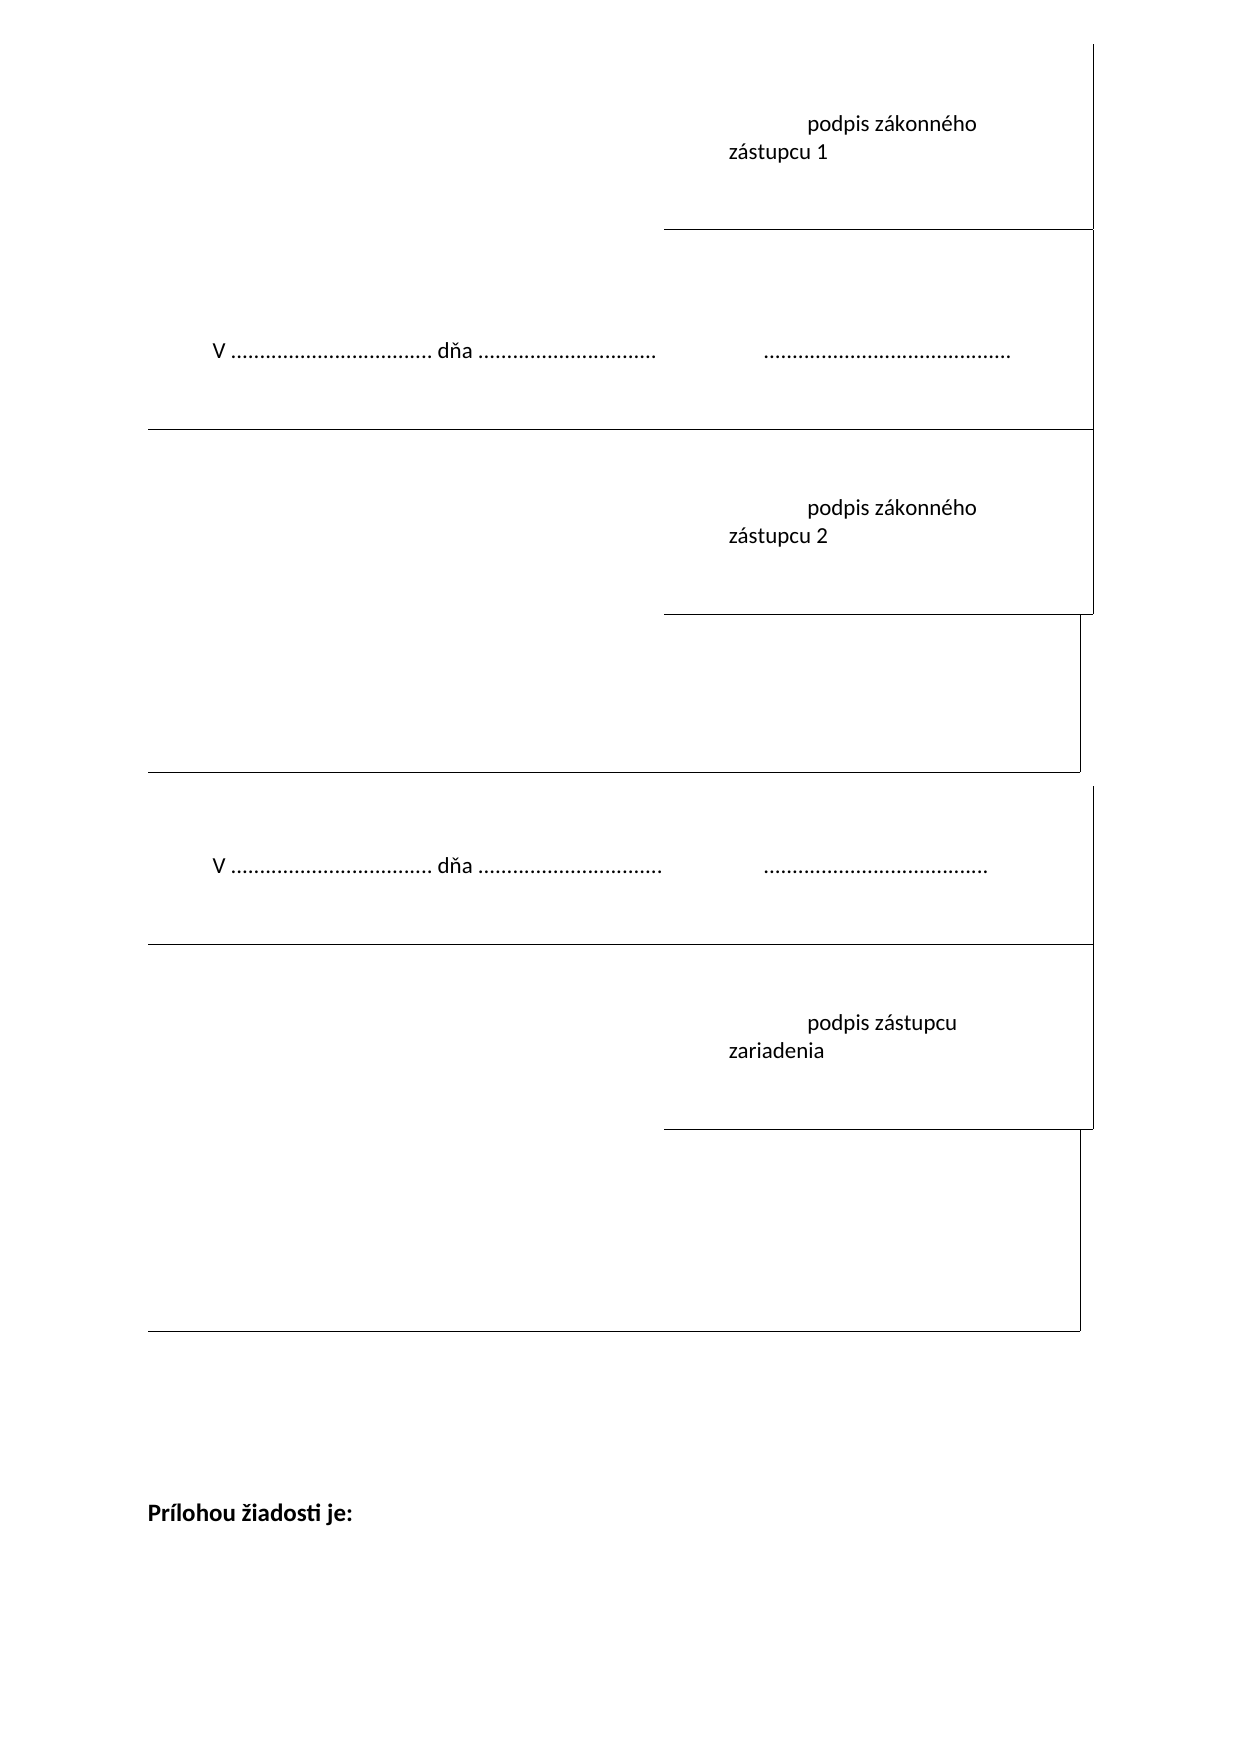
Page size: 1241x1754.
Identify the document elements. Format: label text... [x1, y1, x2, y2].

text Prílohou žiadosti je: [148, 1497, 1093, 1528]
text podpis zákonného zástupcu 1 [664, 44, 1093, 229]
text V ................................... dňa ................................ ....................................... [148, 786, 1093, 944]
text podpis zástupcu zariadenia [664, 944, 1093, 1129]
text V ................................... dňa ............................... ........................................... [148, 272, 1093, 429]
text podpis zákonného zástupcu 2 [664, 429, 1093, 614]
